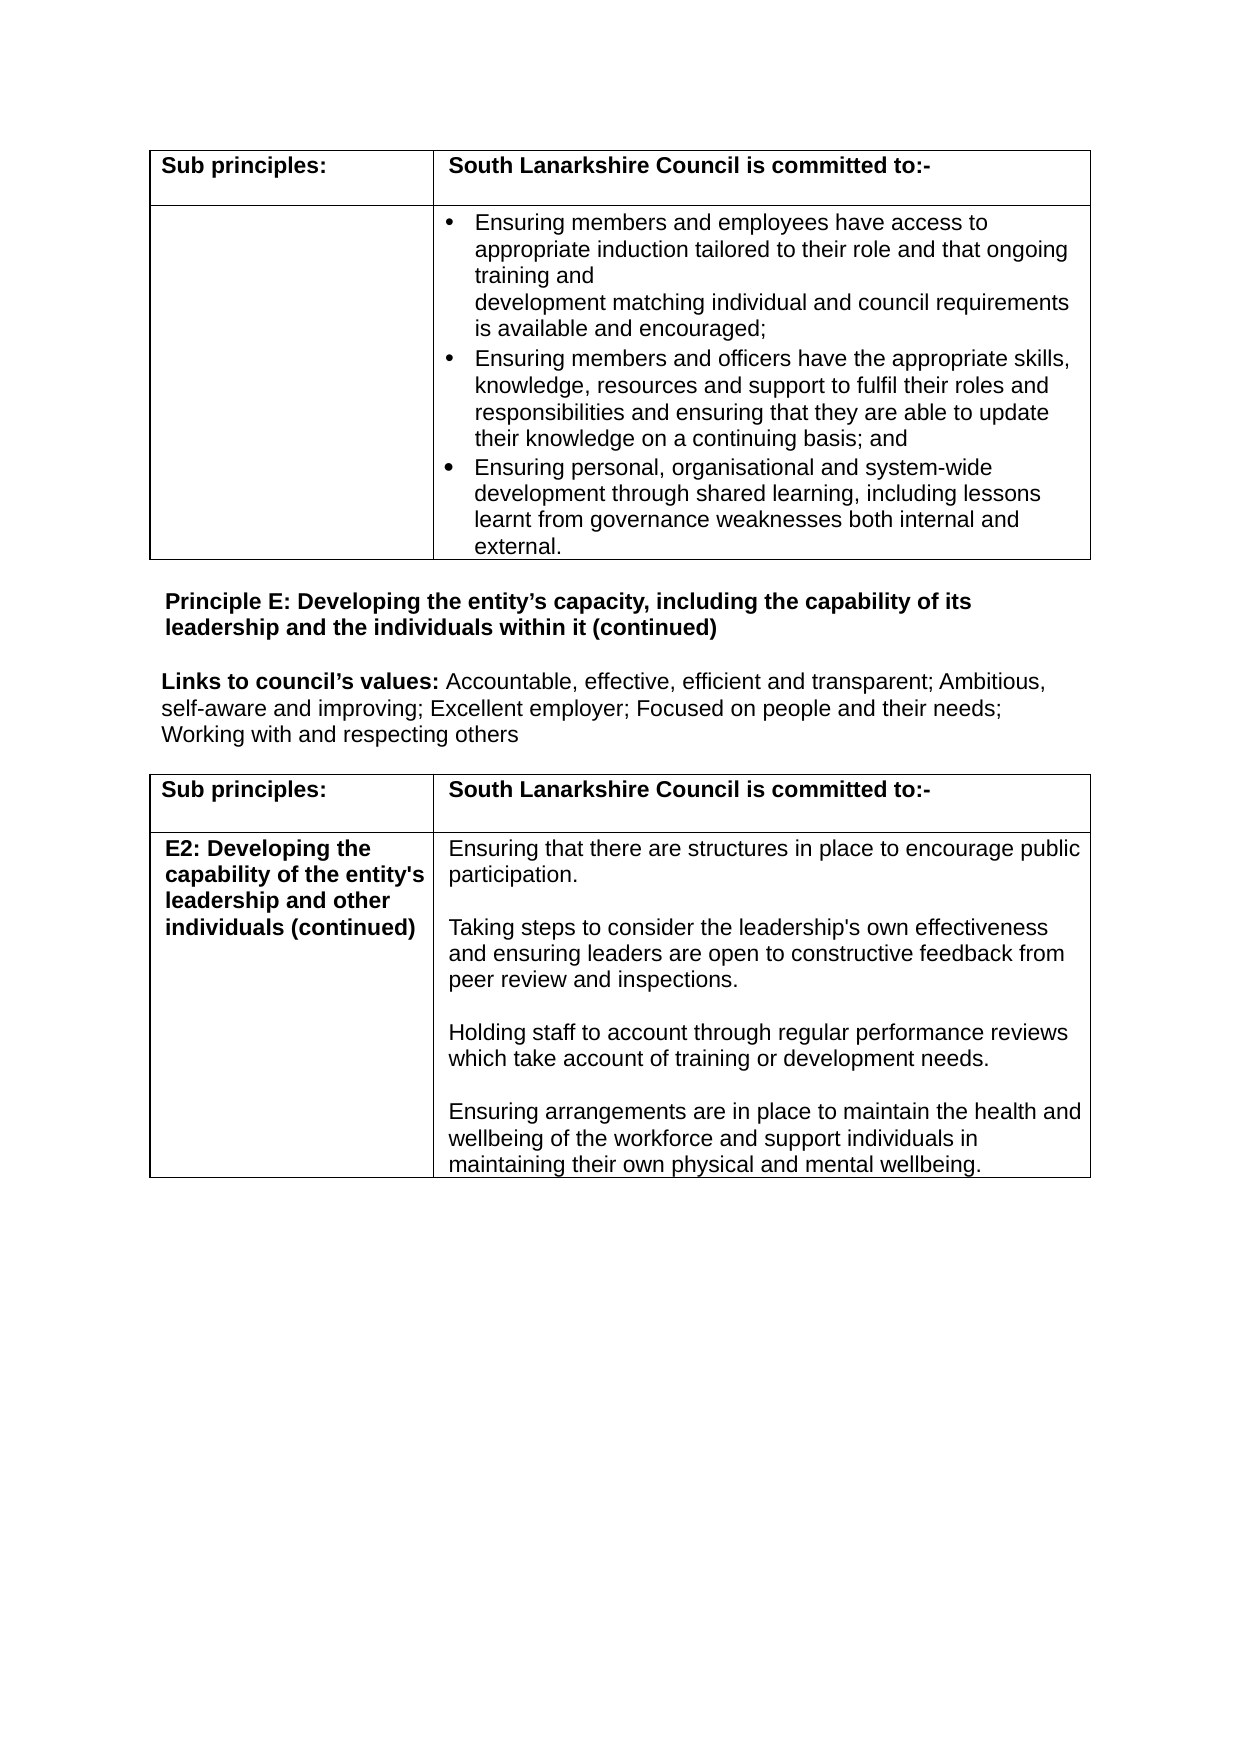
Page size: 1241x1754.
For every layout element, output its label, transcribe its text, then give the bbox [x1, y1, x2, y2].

table_cell South Lanarkshire Council is committed to:- [434, 775, 1090, 832]
table_cell E2: Developing the capability of the entity's leadership and other individuals (continued) [151, 833, 433, 1177]
table_cell Ensuring personal, organisational and system-wide development through shared learning, including lessons learnt from governance weaknesses both internal and external. [434, 451, 1090, 559]
table_cell Sub principles: [151, 775, 433, 832]
table_header Sub principles: [151, 151, 433, 205]
table_cell Ensuring that there are structures in place to encourage public participation. Taking steps to consider the leadership's own effectiveness and ensuring leaders are open to constructive feedback from peer review and inspections. Holding staff to account through regular performance reviews which take account of training or development needs. Ensuring arrangements are in place to maintain the health and wellbeing of the workforce and support individuals in maintaining their own physical and mental wellbeing. [434, 833, 1090, 1177]
table_header South Lanarkshire Council is committed to:- [434, 151, 1090, 205]
table_cell Principle E: Developing the entity’s capacity, including the capability of its leadership and the individuals within it (continued) [150, 560, 1090, 667]
table_cell Developing the capabilities of members and senior management to achieve effective leadership and to enable the council to respond successfully to changing legal and policy demands as well as economic, political and environmental changes and risks by: Ensuring members and employees have access to appropriate induction tailored to their role and that ongoing training and development matching individual and council requirements is available and encouraged; Ensuring members and officers have the appropriate skills, knowledge, resources and support to fulfil their roles and responsibilities and ensuring that they are able to update their knowledge on a continuing basis; and [434, 206, 1090, 451]
table_cell [151, 206, 433, 559]
table_cell Links to council’s values: Accountable, effective, efficient and transparent; Ambitious, self-aware and improving; Excellent employer; Focused on people and their needs; Working with and respecting others [150, 667, 1090, 773]
